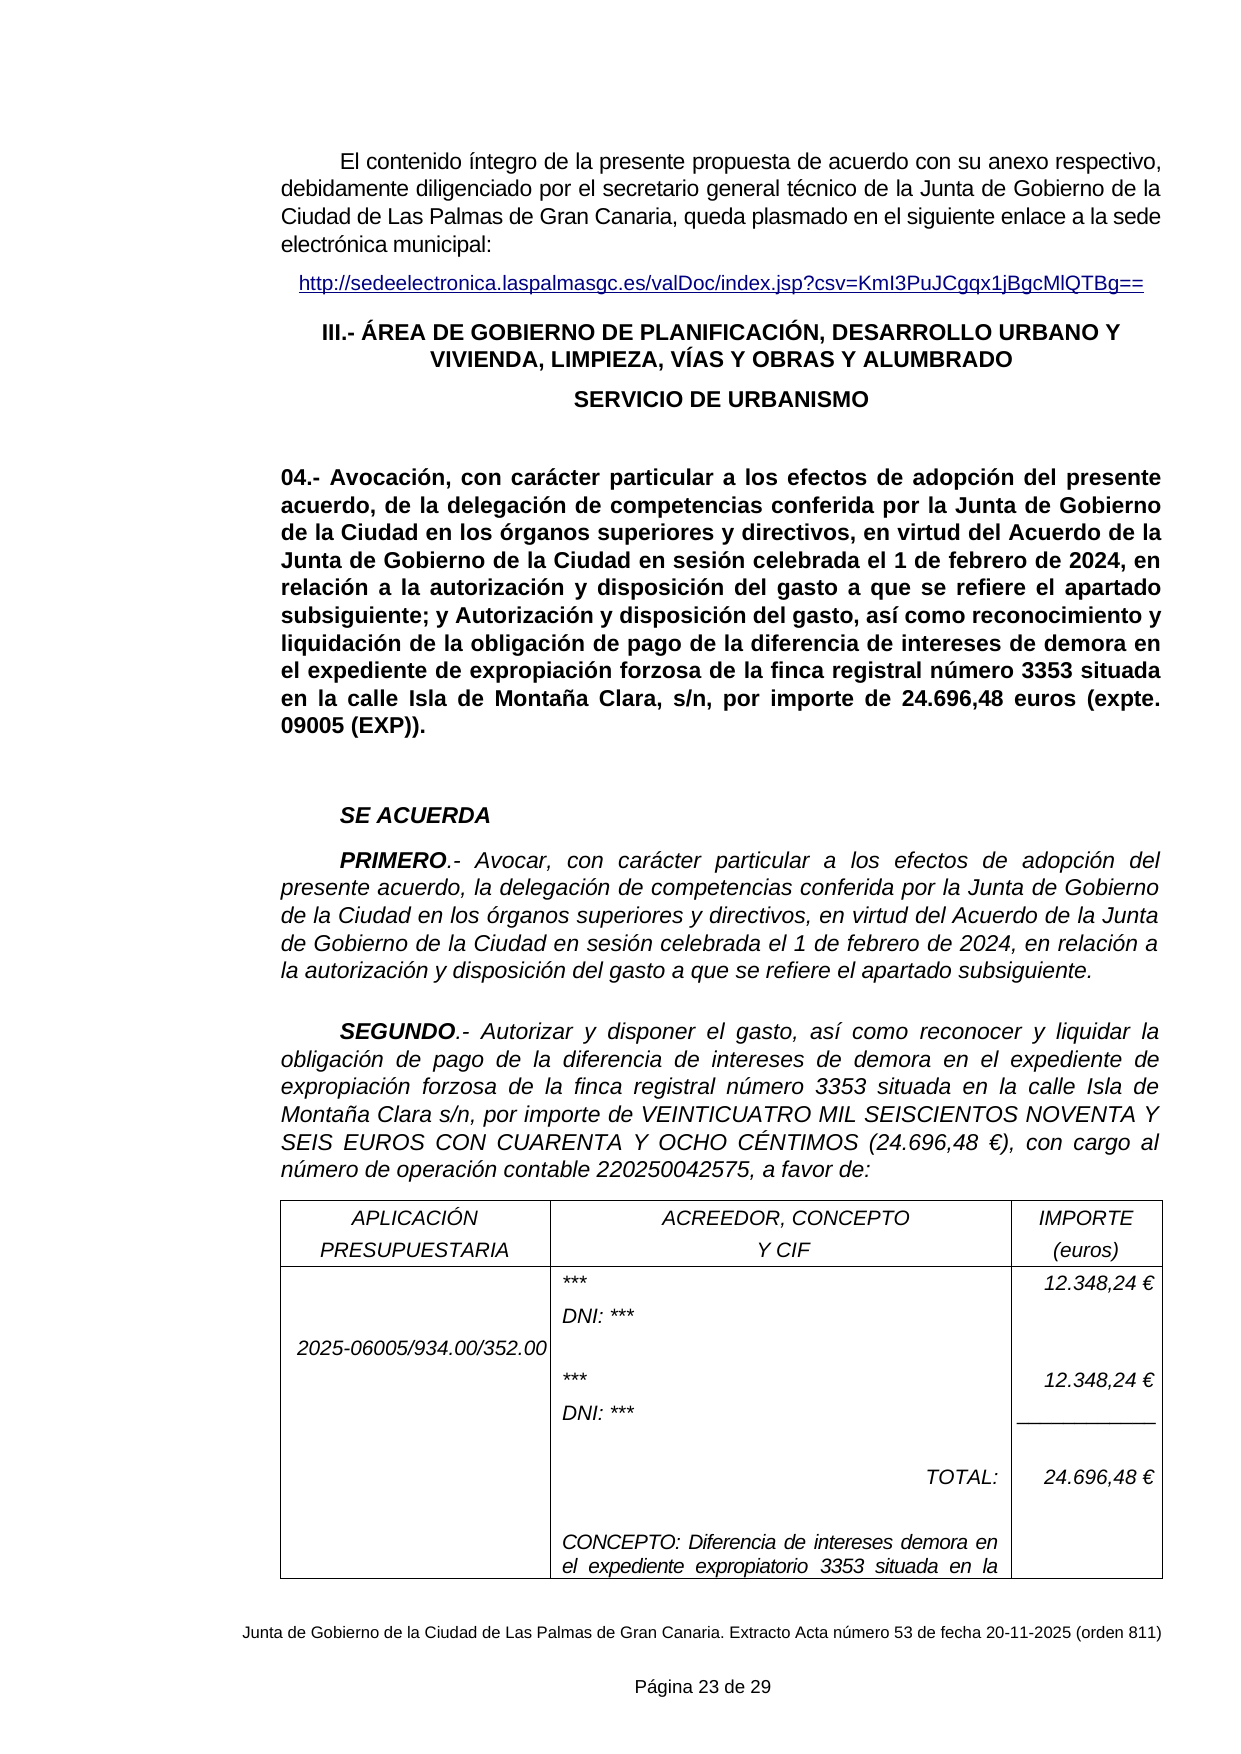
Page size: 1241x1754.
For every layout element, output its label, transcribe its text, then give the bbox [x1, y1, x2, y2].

text SE ACUERDA [281, 802, 1162, 829]
text SEGUNDO.- Autorizar y disponer el gasto, así como reconocer y liquidar la obligación de pago de la diferencia de intereses de demora en el expediente de expropiación forzosa de la finca registral número 3353 situada en la calle Isla de Montaña Clara s/n, por importe de VEINTICUATRO MIL SEISCIENTOS NOVENTA Y SEIS EUROS CON CUARENTA Y OCHO CÉNTIMOS (24.696,48 €), con cargo al número de operación contable 220250042575, a favor de: [281, 1018, 1162, 1182]
text SERVICIO DE URBANISMO [281, 386, 1162, 413]
table_cell *** DNI: *** *** DNI: *** TOTAL: CONCEPTO: Diferencia de intereses demora en el expediente expropiatorio 3353 situada en la [551, 1267, 1011, 1577]
table_header ACREEDOR, CONCEPTO Y CIF [551, 1201, 1011, 1266]
text http://sedeelectronica.laspalmasgc.es/valDoc/index.jsp?csv=KmI3PuJCgqx1jBgcMlQTBg== [281, 271, 1162, 294]
table_cell 2025-06005/934.00/352.00 [281, 1267, 550, 1577]
text 04.- Avocación, con carácter particular a los efectos de adopción del presente acuerdo, de la delegación de competencias conferida por la Junta de Gobierno de la Ciudad en los órganos superiores y directivos, en virtud del Acuerdo de la Junta de Gobierno de la Ciudad en sesión celebrada el 1 de febrero de 2024, en relación a la autorización y disposición del gasto a que se refiere el apartado subsiguiente; y Autorización y disposición del gasto, así como reconocimiento y liquidación de la obligación de pago de la diferencia de intereses de demora en el expediente de expropiación forzosa de la finca registral número 3353 situada en la calle Isla de Montaña Clara, s/n, por importe de 24.696,48 euros (expte. 09005 (EXP)). [281, 464, 1162, 739]
table_header APLICACIÓN PRESUPUESTARIA [281, 1201, 550, 1266]
text PRIMERO.- Avocar, con carácter particular a los efectos de adopción del presente acuerdo, la delegación de competencias conferida por la Junta de Gobierno de la Ciudad en los órganos superiores y directivos, en virtud del Acuerdo de la Junta de Gobierno de la Ciudad en sesión celebrada el 1 de febrero de 2024, en relación a la autorización y disposición del gasto a que se refiere el apartado subsiguiente. [281, 847, 1162, 983]
table_header IMPORTE (euros) [1012, 1201, 1162, 1266]
table_cell 12.348,24 € 12.348,24 € ____________ 24.696,48 € [1012, 1267, 1162, 1577]
text III.- ÁREA DE GOBIERNO DE PLANIFICACIÓN, DESARROLLO URBANO Y VIVIENDA, LIMPIEZA, VÍAS Y OBRAS Y ALUMBRADO [281, 319, 1162, 373]
text El contenido íntegro de la presente propuesta de acuerdo con su anexo respectivo, debidamente diligenciado por el secretario general técnico de la Junta de Gobierno de la Ciudad de Las Palmas de Gran Canaria, queda plasmado en el siguiente enlace a la sede electrónica municipal: [281, 148, 1162, 257]
